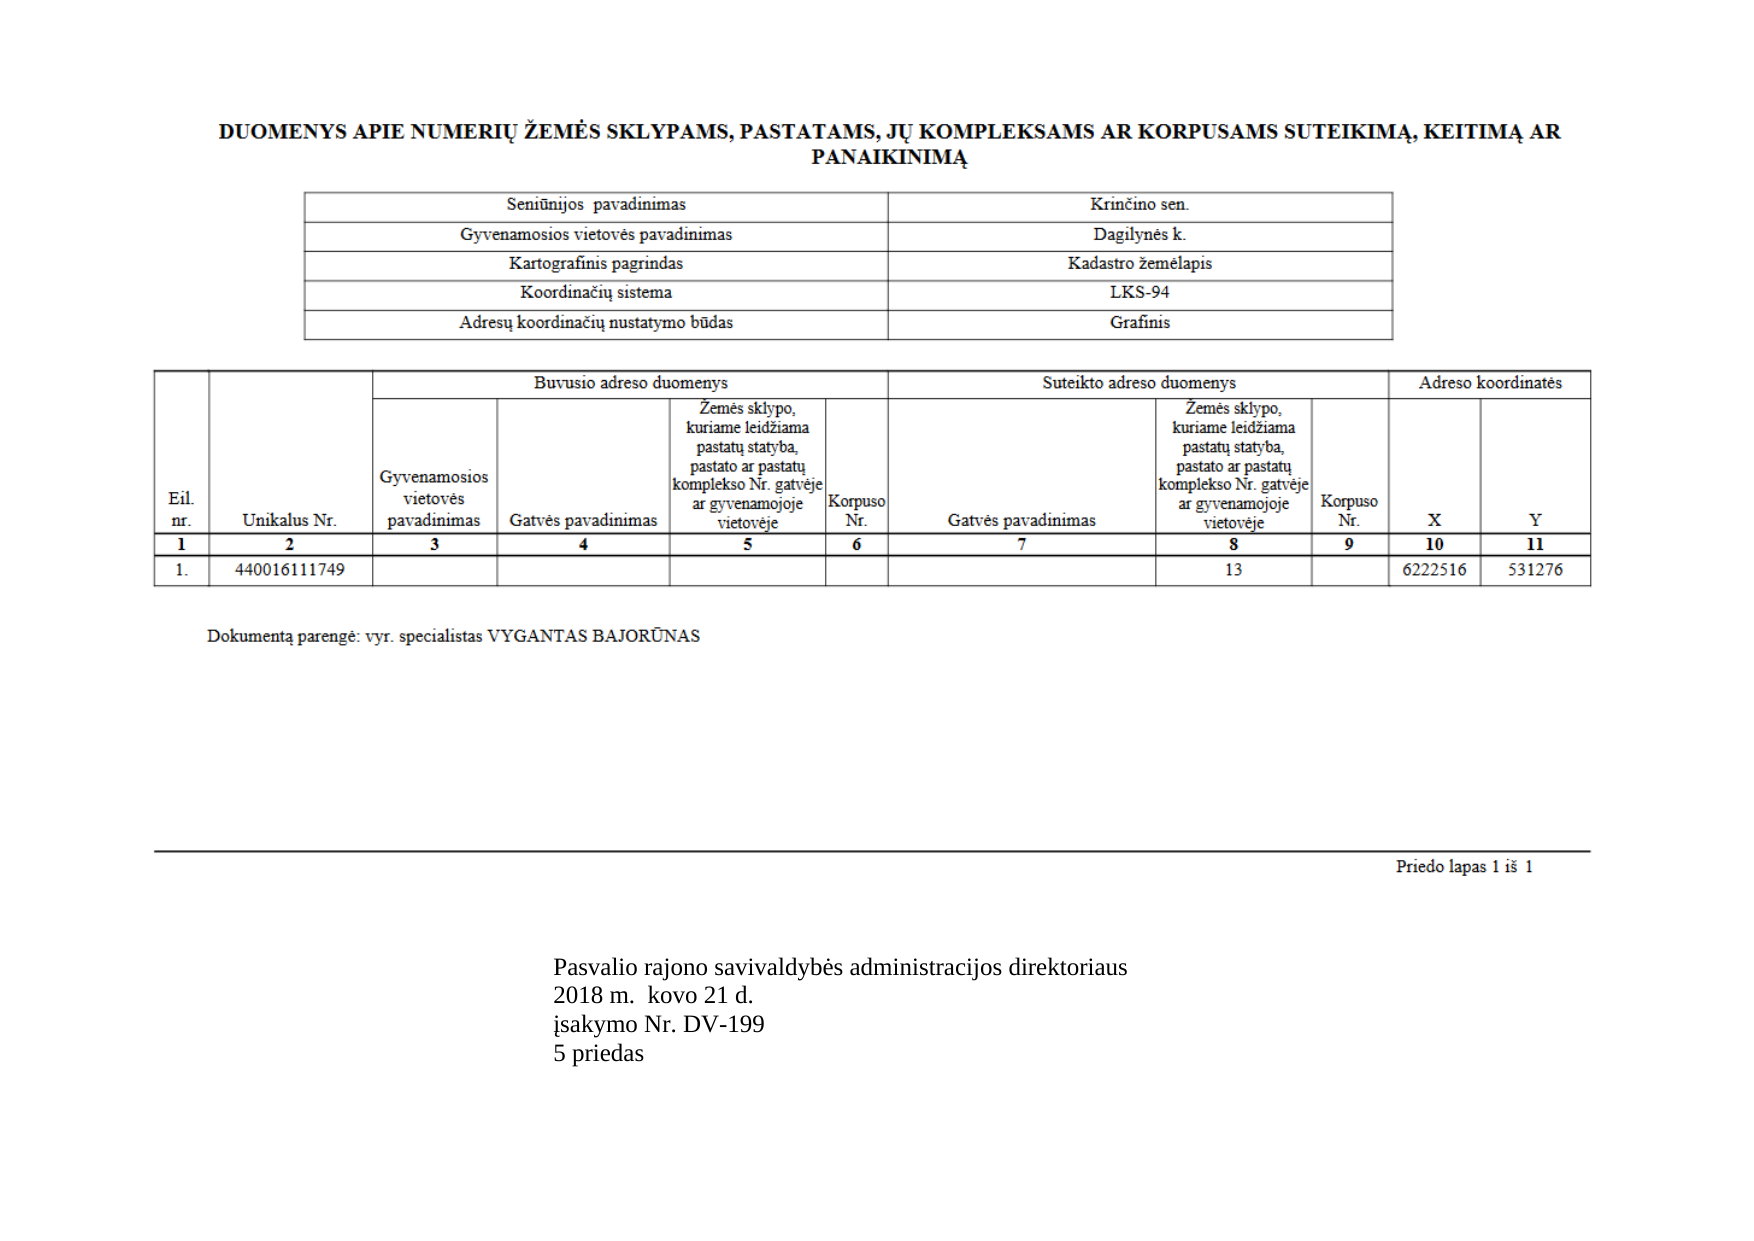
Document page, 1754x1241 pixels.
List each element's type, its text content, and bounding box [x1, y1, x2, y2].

table_header [118, 952, 542, 1095]
table_header Pasvalio rajono savivaldybės administracijos direktoriaus 2018 m. kovo 21 d. įsakymo Nr. DV-199 5 priedas [542, 952, 1142, 1095]
